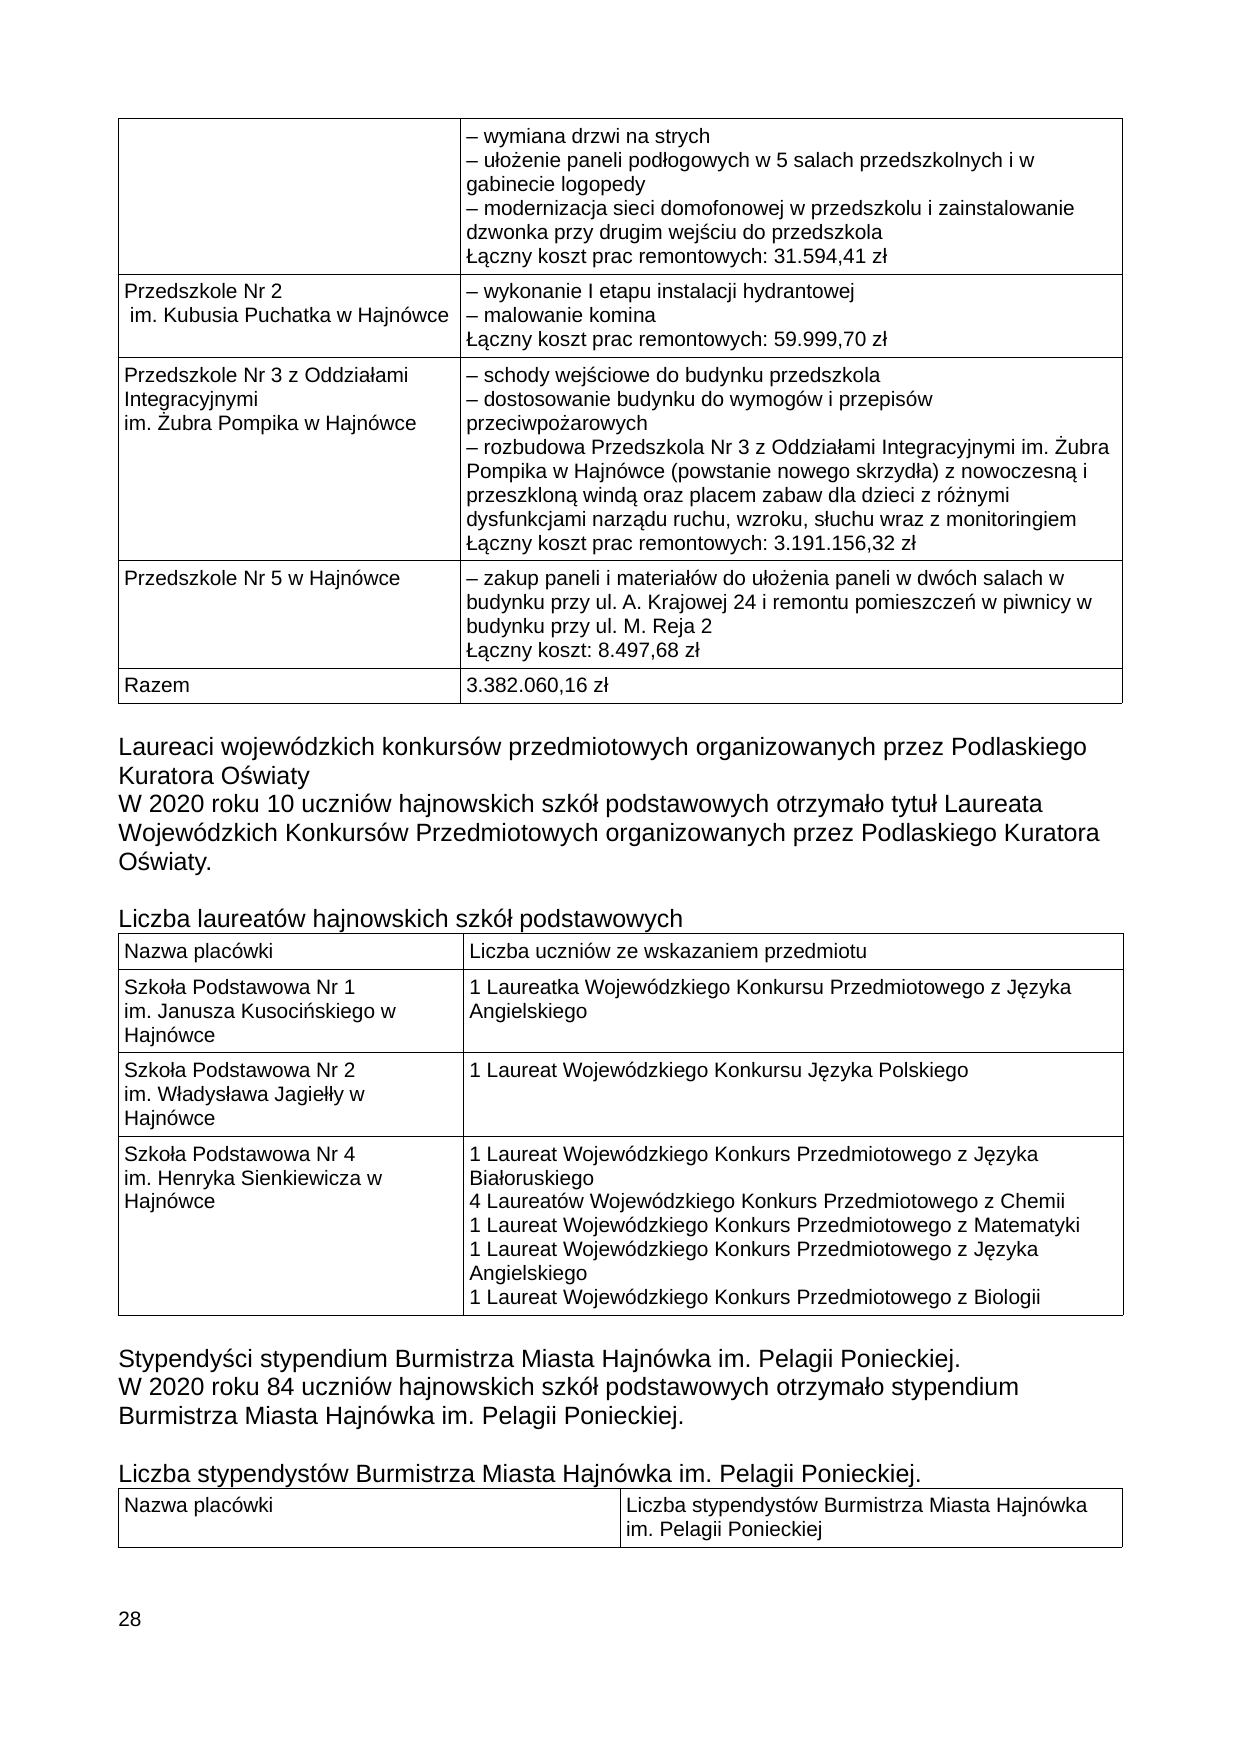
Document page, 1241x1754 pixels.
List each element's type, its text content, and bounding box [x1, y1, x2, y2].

table_header Liczba stypendystów Burmistrza Miasta Hajnówka im. Pelagii Ponieckiej [621, 1489, 1122, 1547]
table_cell 1 Laureat Wojewódzkiego Konkursu Języka Polskiego [464, 1053, 1123, 1136]
text W 2020 roku 84 uczniów hajnowskich szkół podstawowych otrzymało stypendium Burmistrza Miasta Hajnówka im. Pelagii Ponieckiej. [118, 1372, 1122, 1430]
table_cell 1 Laureat Wojewódzkiego Konkurs Przedmiotowego z Języka Białoruskiego 4 Laureatów Wojewódzkiego Konkurs Przedmiotowego z Chemii 1 Laureat Wojewódzkiego Konkurs Przedmiotowego z Matematyki 1 Laureat Wojewódzkiego Konkurs Przedmiotowego z Języka Angielskiego 1 Laureat Wojewódzkiego Konkurs Przedmiotowego z Biologii [464, 1137, 1123, 1315]
table_cell [119, 119, 460, 273]
table_cell Przedszkole Nr 2 im. Kubusia Puchatka w Hajnówce [119, 275, 460, 357]
table_cell 3.382.060,16 zł [461, 669, 1122, 703]
text W 2020 roku 10 uczniów hajnowskich szkół podstawowych otrzymało tytuł Laureata Wojewódzkich Konkursów Przedmiotowych organizowanych przez Podlaskiego Kuratora Oświaty. [118, 789, 1122, 876]
table_cell – wymiana drzwi na strych – ułożenie paneli podłogowych w 5 salach przedszkolnych i w gabinecie logopedy – modernizacja sieci domofonowej w przedszkolu i zainstalowanie dzwonka przy drugim wejściu do przedszkola Łączny koszt prac remontowych: 31.594,41 zł [461, 119, 1122, 273]
table_header Nazwa placówki [119, 1489, 620, 1547]
table_cell Przedszkole Nr 3 z Oddziałami Integracyjnymi im. Żubra Pompika w Hajnówce [119, 358, 460, 560]
table_header Nazwa placówki [119, 934, 463, 969]
table_cell – schody wejściowe do budynku przedszkola – dostosowanie budynku do wymogów i przepisów przeciwpożarowych – rozbudowa Przedszkola Nr 3 z Oddziałami Integracyjnymi im. Żubra Pompika w Hajnówce (powstanie nowego skrzydła) z nowoczesną i przeszkloną windą oraz placem zabaw dla dzieci z różnymi dysfunkcjami narządu ruchu, wzroku, słuchu wraz z monitoringiem Łączny koszt prac remontowych: 3.191.156,32 zł [461, 358, 1122, 560]
table_cell 1 Laureatka Wojewódzkiego Konkursu Przedmiotowego z Języka Angielskiego [464, 970, 1123, 1052]
table_header Liczba uczniów ze wskazaniem przedmiotu [464, 934, 1123, 969]
table_cell – zakup paneli i materiałów do ułożenia paneli w dwóch salach w budynku przy ul. A. Krajowej 24 i remontu pomieszczeń w piwnicy w budynku przy ul. M. Reja 2 Łączny koszt: 8.497,68 zł [461, 561, 1122, 667]
text Liczba stypendystów Burmistrza Miasta Hajnówka im. Pelagii Ponieckiej. [118, 1459, 1122, 1487]
table_cell Razem [119, 669, 460, 703]
table_cell Szkoła Podstawowa Nr 2 im. Władysława Jagiełły w Hajnówce [119, 1053, 463, 1136]
text Laureaci wojewódzkich konkursów przedmiotowych organizowanych przez Podlaskiego Kuratora Oświaty [118, 732, 1122, 789]
table_cell – wykonanie I etapu instalacji hydrantowej – malowanie komina Łączny koszt prac remontowych: 59.999,70 zł [461, 275, 1122, 357]
text Liczba laureatów hajnowskich szkół podstawowych [118, 904, 1122, 933]
table_cell Szkoła Podstawowa Nr 4 im. Henryka Sienkiewicza w Hajnówce [119, 1137, 463, 1315]
table_cell Szkoła Podstawowa Nr 1 im. Janusza Kusocińskiego w Hajnówce [119, 970, 463, 1052]
table_cell Przedszkole Nr 5 w Hajnówce [119, 561, 460, 667]
text Stypendyści stypendium Burmistrza Miasta Hajnówka im. Pelagii Ponieckiej. [118, 1344, 1122, 1372]
